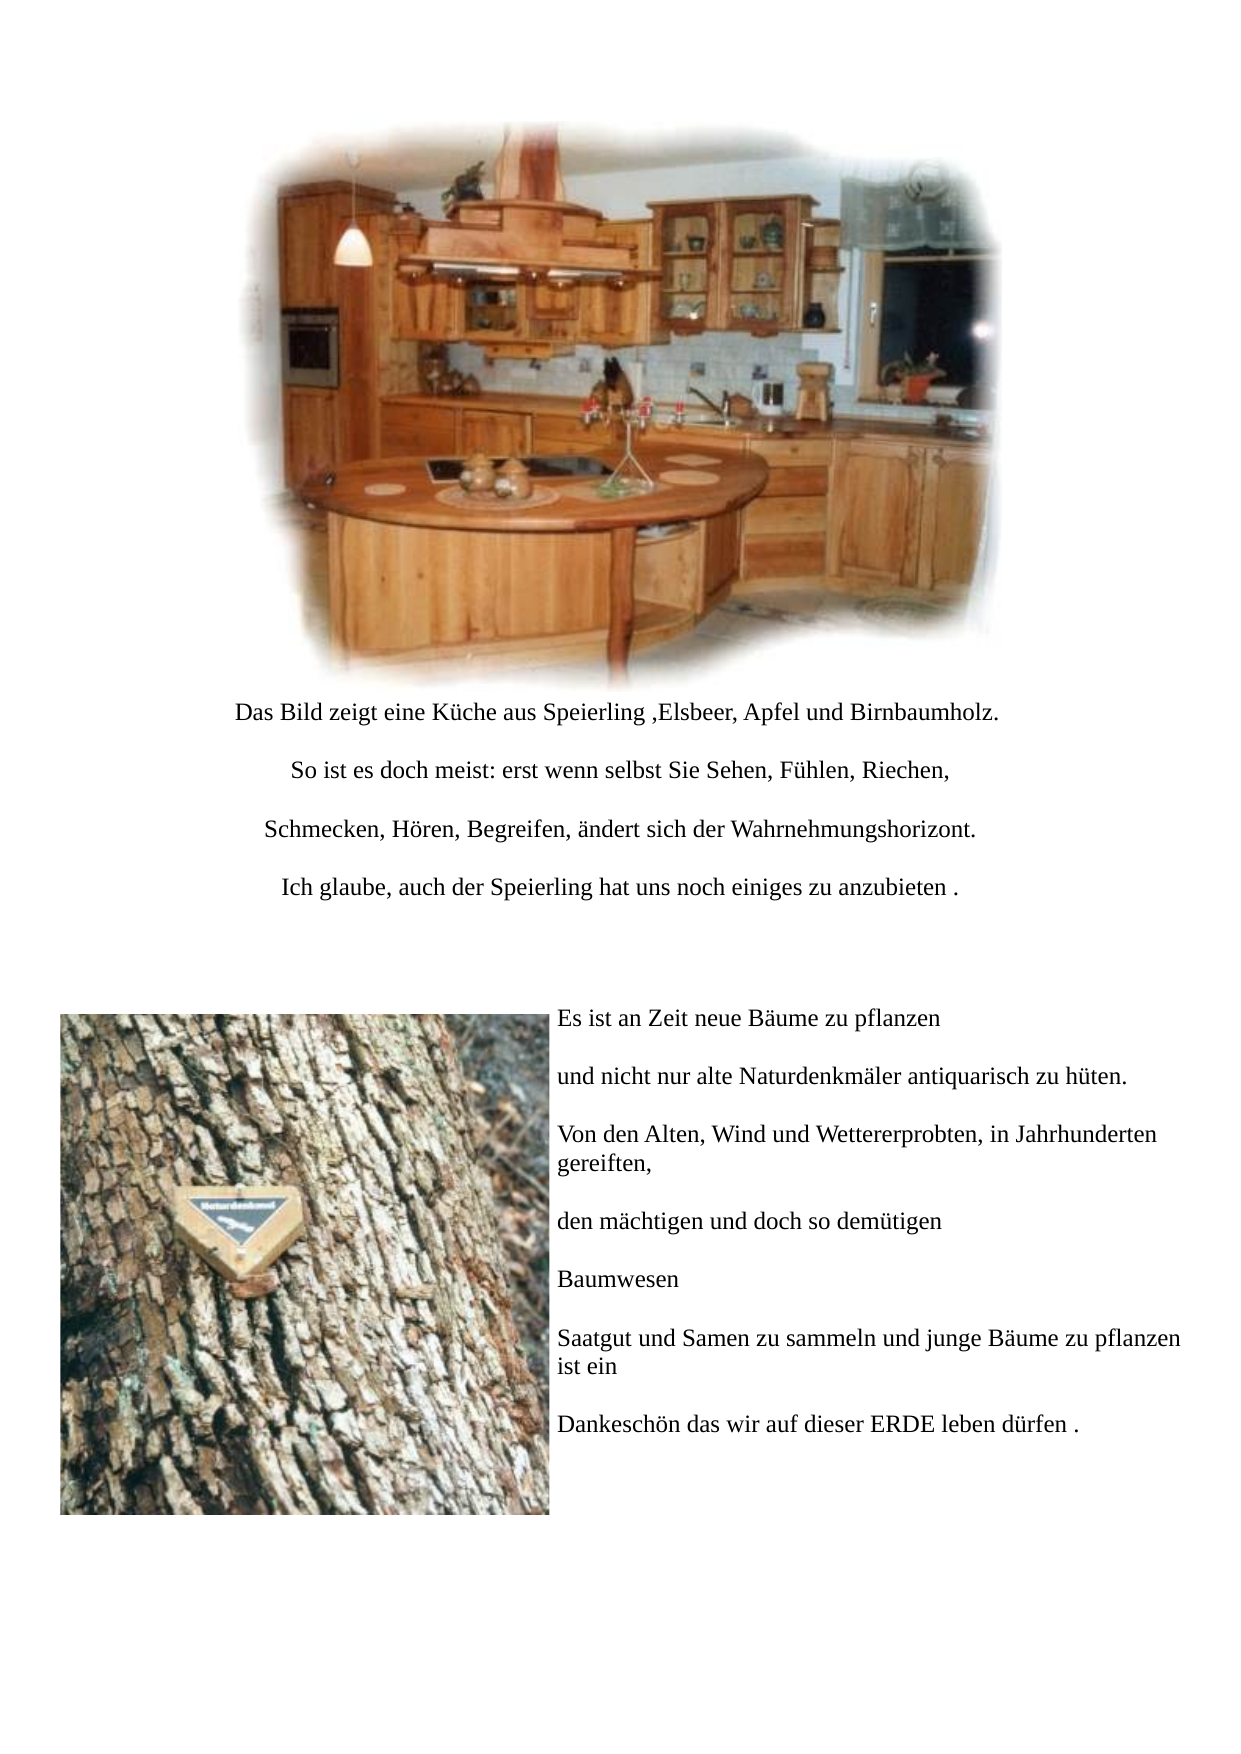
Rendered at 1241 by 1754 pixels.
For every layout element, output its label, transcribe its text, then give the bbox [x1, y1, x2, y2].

table_cell [56, 1000, 554, 1529]
picture [238, 121, 1003, 692]
picture [60, 1014, 550, 1515]
table_cell [56, 118, 1184, 694]
table_cell [554, 933, 1184, 1000]
table_cell [56, 933, 554, 1000]
table_cell Es ist an Zeit neue Bäume zu pflanzen und nicht nur alte Naturdenkmäler antiquarisch zu hüten. Von den Alten, Wind und Wettererprobten, in Jahrhunderten gereiften, den mächtigen und doch so demütigen Baumwesen Saatgut und Samen zu sammeln und junge Bäume zu pflanzen ist ein Dankeschön das wir auf dieser ERDE leben dürfen . [554, 1000, 1184, 1529]
table_cell Das Bild zeigt eine Küche aus Speierling ,Elsbeer, Apfel und Birnbaumholz. So ist es doch meist: erst wenn selbst Sie Sehen, Fühlen, Riechen, Schmecken, Hören, Begreifen, ändert sich der Wahrnehmungshorizont. Ich glaube, auch der Speierling hat uns noch einiges zu anzubieten . [56, 694, 1184, 933]
table_cell [56, 1529, 1184, 1593]
